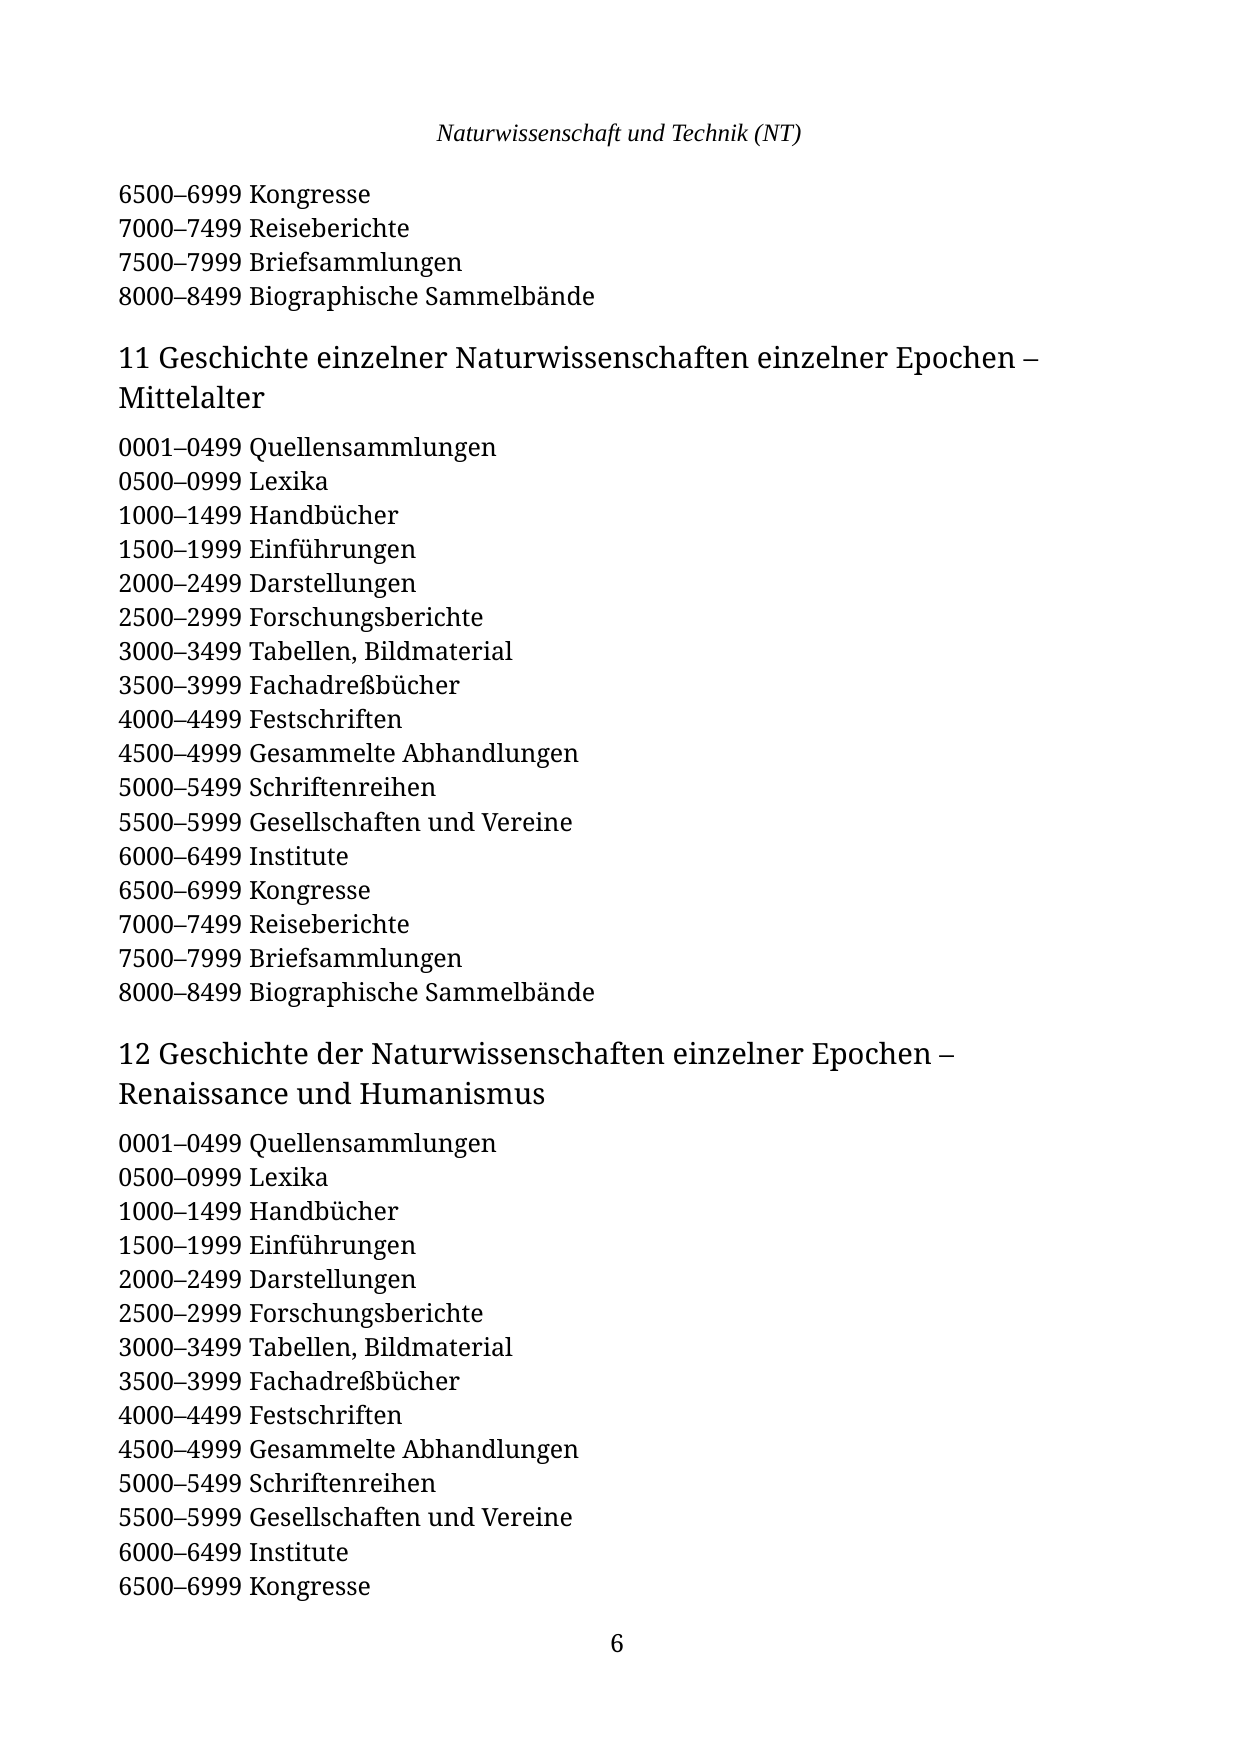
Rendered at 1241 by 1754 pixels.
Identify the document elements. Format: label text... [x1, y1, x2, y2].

text 4500–4999 Gesammelte Abhandlungen [118, 736, 1122, 770]
text 7000–7499 Reiseberichte [118, 210, 1122, 244]
text 5500–5999 Gesellschaften und Vereine [118, 1500, 1122, 1534]
text 6500–6999 Kongresse [118, 872, 1122, 906]
text 3500–3999 Fachadreßbücher [118, 668, 1122, 702]
text 7500–7999 Briefsammlungen [118, 940, 1122, 974]
text 6000–6499 Institute [118, 1534, 1122, 1568]
text 5000–5499 Schriftenreihen [118, 1466, 1122, 1500]
text 4500–4999 Gesammelte Abhandlungen [118, 1432, 1122, 1466]
text 8000–8499 Biographische Sammelbände [118, 278, 1122, 313]
text 5500–5999 Gesellschaften und Vereine [118, 804, 1122, 838]
text 0001–0499 Quellensammlungen [118, 429, 1122, 463]
text 1000–1499 Handbücher [118, 1193, 1122, 1228]
text 6500–6999 Kongresse [118, 176, 1122, 210]
text 3000–3499 Tabellen, Bildmaterial [118, 1330, 1122, 1364]
text 7500–7999 Briefsammlungen [118, 244, 1122, 278]
text 0500–0999 Lexika [118, 1159, 1122, 1193]
text 1500–1999 Einführungen [118, 1228, 1122, 1262]
text 3000–3499 Tabellen, Bildmaterial [118, 634, 1122, 668]
text 4000–4499 Festschriften [118, 1398, 1122, 1432]
subtitle 12 Geschichte der Naturwissenschaften einzelner Epochen – Renaissance und Humanismus [118, 1033, 1122, 1113]
text 2000–2499 Darstellungen [118, 1262, 1122, 1296]
text 0500–0999 Lexika [118, 463, 1122, 498]
text 1000–1499 Handbücher [118, 498, 1122, 532]
text 4000–4499 Festschriften [118, 702, 1122, 736]
subtitle 11 Geschichte einzelner Naturwissenschaften einzelner Epochen – Mittelalter [118, 338, 1122, 417]
text 0001–0499 Quellensammlungen [118, 1125, 1122, 1159]
text 6500–6999 Kongresse [118, 1568, 1122, 1602]
text 5000–5499 Schriftenreihen [118, 770, 1122, 804]
text 3500–3999 Fachadreßbücher [118, 1364, 1122, 1398]
text 6000–6499 Institute [118, 838, 1122, 872]
text 8000–8499 Biographische Sammelbände [118, 974, 1122, 1008]
text 2000–2499 Darstellungen [118, 566, 1122, 600]
text 2500–2999 Forschungsberichte [118, 1296, 1122, 1330]
text 1500–1999 Einführungen [118, 532, 1122, 566]
text 7000–7499 Reiseberichte [118, 906, 1122, 940]
text 2500–2999 Forschungsberichte [118, 600, 1122, 634]
